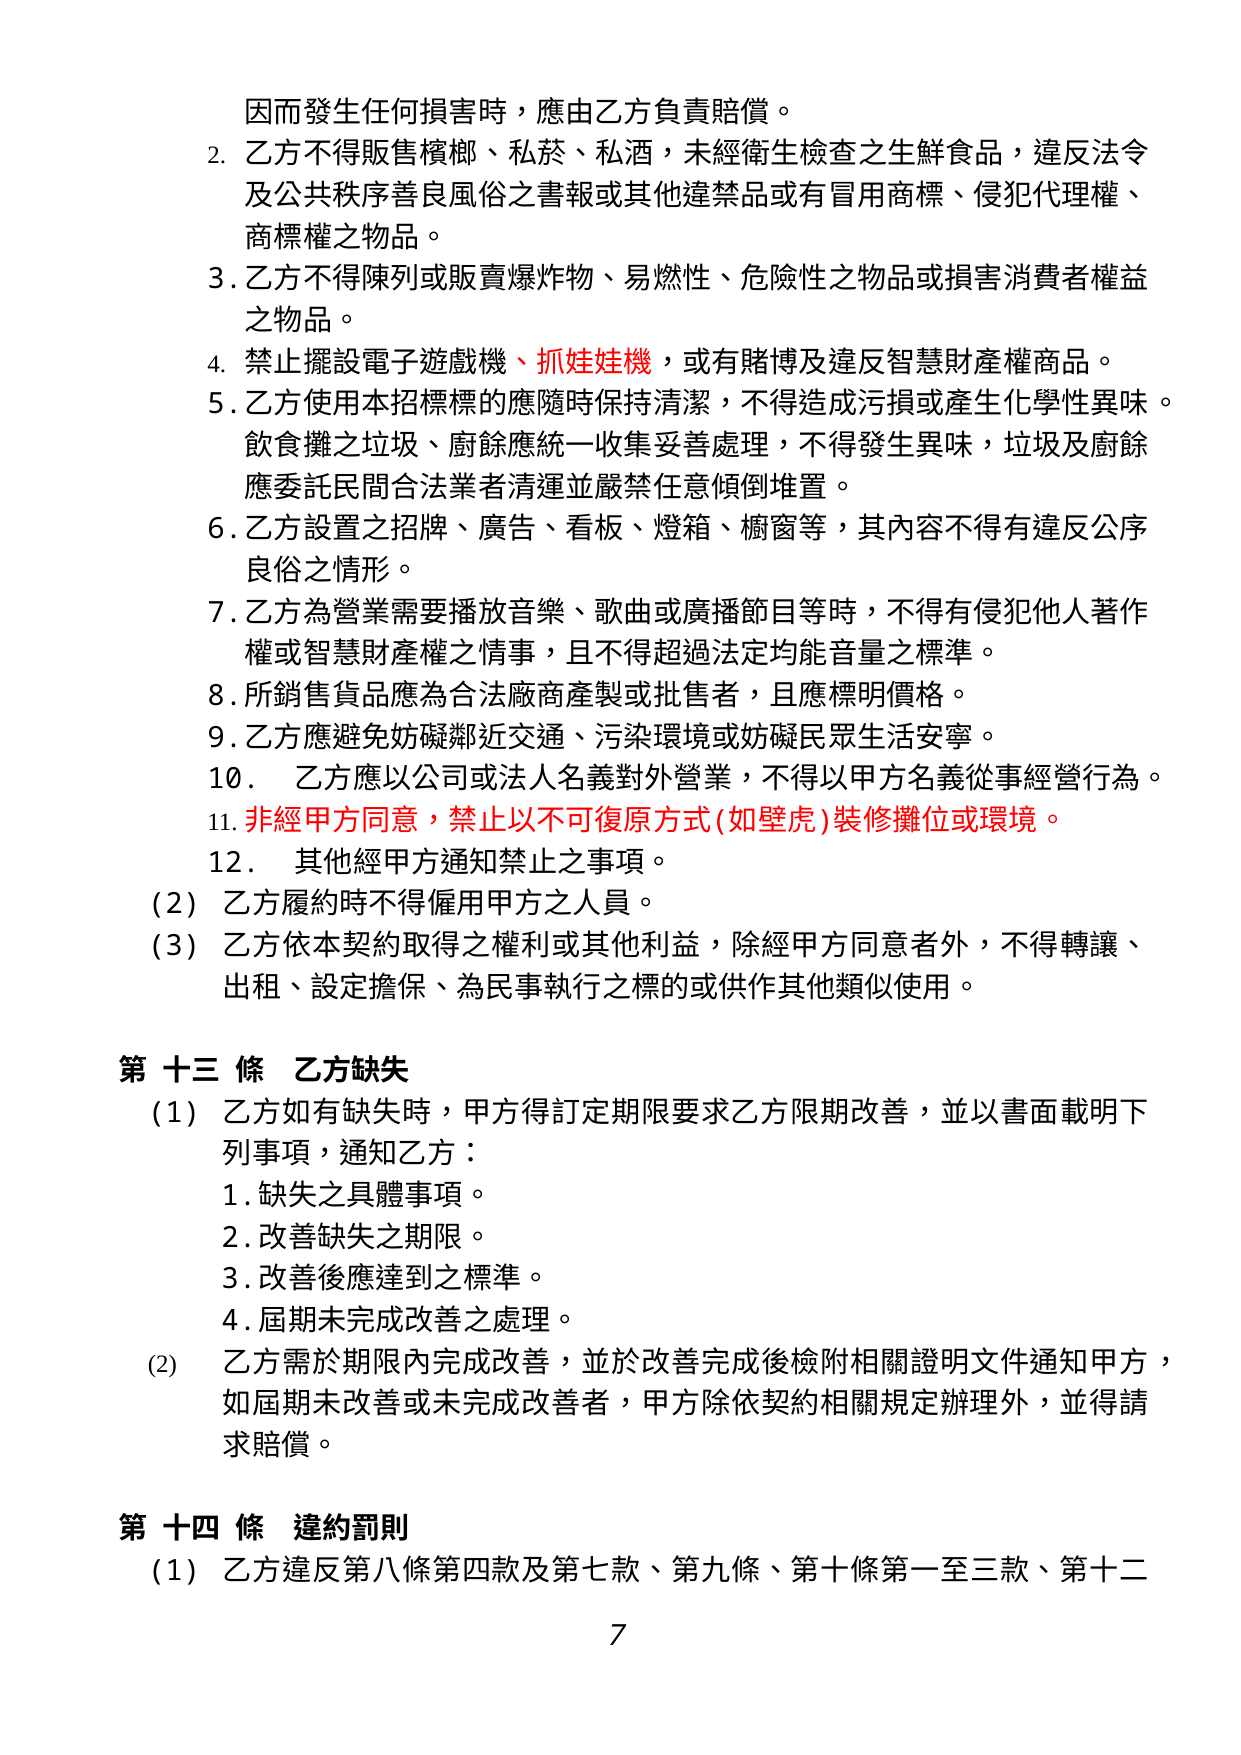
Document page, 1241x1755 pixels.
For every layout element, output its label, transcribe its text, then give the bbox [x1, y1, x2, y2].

list 改善缺失之期限。 [221, 1214, 1152, 1255]
list 乙方履約時不得僱用甲方之人員。 [148, 880, 1152, 922]
list 禁止擺設電子遊戲機、抓娃娃機，或有賭博及違反智慧財產權商品。 [207, 339, 1152, 380]
list 乙方需於期限內完成改善，並於改善完成後檢附相關證明文件通知甲方，如屆期未改善或未完成改善者，甲方除依契約相關規定辦理外，並得請求賠償。 [148, 1339, 1152, 1464]
list 缺失之具體事項。 [221, 1172, 1152, 1214]
list 因而發生任何損害時，應由乙方負責賠償。 [207, 89, 1152, 130]
list 乙方違反第八條第四款及第七款、第九條、第十條第一至三款、第十二 [148, 1547, 1152, 1589]
list 乙方使用本招標標的應隨時保持清潔，不得造成污損或產生化學性異味。飲食攤之垃圾、廚餘應統一收集妥善處理，不得發生異味，垃圾及廚餘應委託民間合法業者清運並嚴禁任意傾倒堆置。 [207, 380, 1152, 505]
list 乙方應避免妨礙鄰近交通、污染環境或妨礙民眾生活安寧。 [207, 714, 1152, 755]
list 乙方不得販售檳榔、私菸、私酒，未經衛生檢查之生鮮食品，違反法令及公共秩序善良風俗之書報或其他違禁品或有冒用商標、侵犯代理權、商標權之物品。 [207, 130, 1152, 255]
list 改善後應達到之標準。 [221, 1255, 1152, 1297]
list 乙方如有缺失時，甲方得訂定期限要求乙方限期改善，並以書面載明下列事項，通知乙方： [148, 1089, 1152, 1172]
text 第 十三 條 乙方缺失 [118, 1047, 1152, 1089]
list 乙方為營業需要播放音樂、歌曲或廣播節目等時，不得有侵犯他人著作權或智慧財產權之情事，且不得超過法定均能音量之標準。 [207, 589, 1152, 672]
list 乙方依本契約取得之權利或其他利益，除經甲方同意者外，不得轉讓、出租、設定擔保、為民事執行之標的或供作其他類似使用。 [148, 922, 1152, 1005]
list 非經甲方同意，禁止以不可復原方式(如壁虎)裝修攤位或環境。 [207, 797, 1152, 839]
list 乙方應以公司或法人名義對外營業，不得以甲方名義從事經營行為。 [207, 755, 1152, 797]
list 其他經甲方通知禁止之事項。 [207, 839, 1152, 880]
list 乙方設置之招牌、廣告、看板、燈箱、櫥窗等，其內容不得有違反公序良俗之情形。 [207, 505, 1152, 589]
list 屆期未完成改善之處理。 [221, 1297, 1152, 1339]
text 第 十四 條 違約罰則 [118, 1505, 1152, 1547]
list 所銷售貨品應為合法廠商產製或批售者，且應標明價格。 [207, 672, 1152, 714]
list 乙方不得陳列或販賣爆炸物、易燃性、危險性之物品或損害消費者權益之物品。 [207, 255, 1152, 339]
